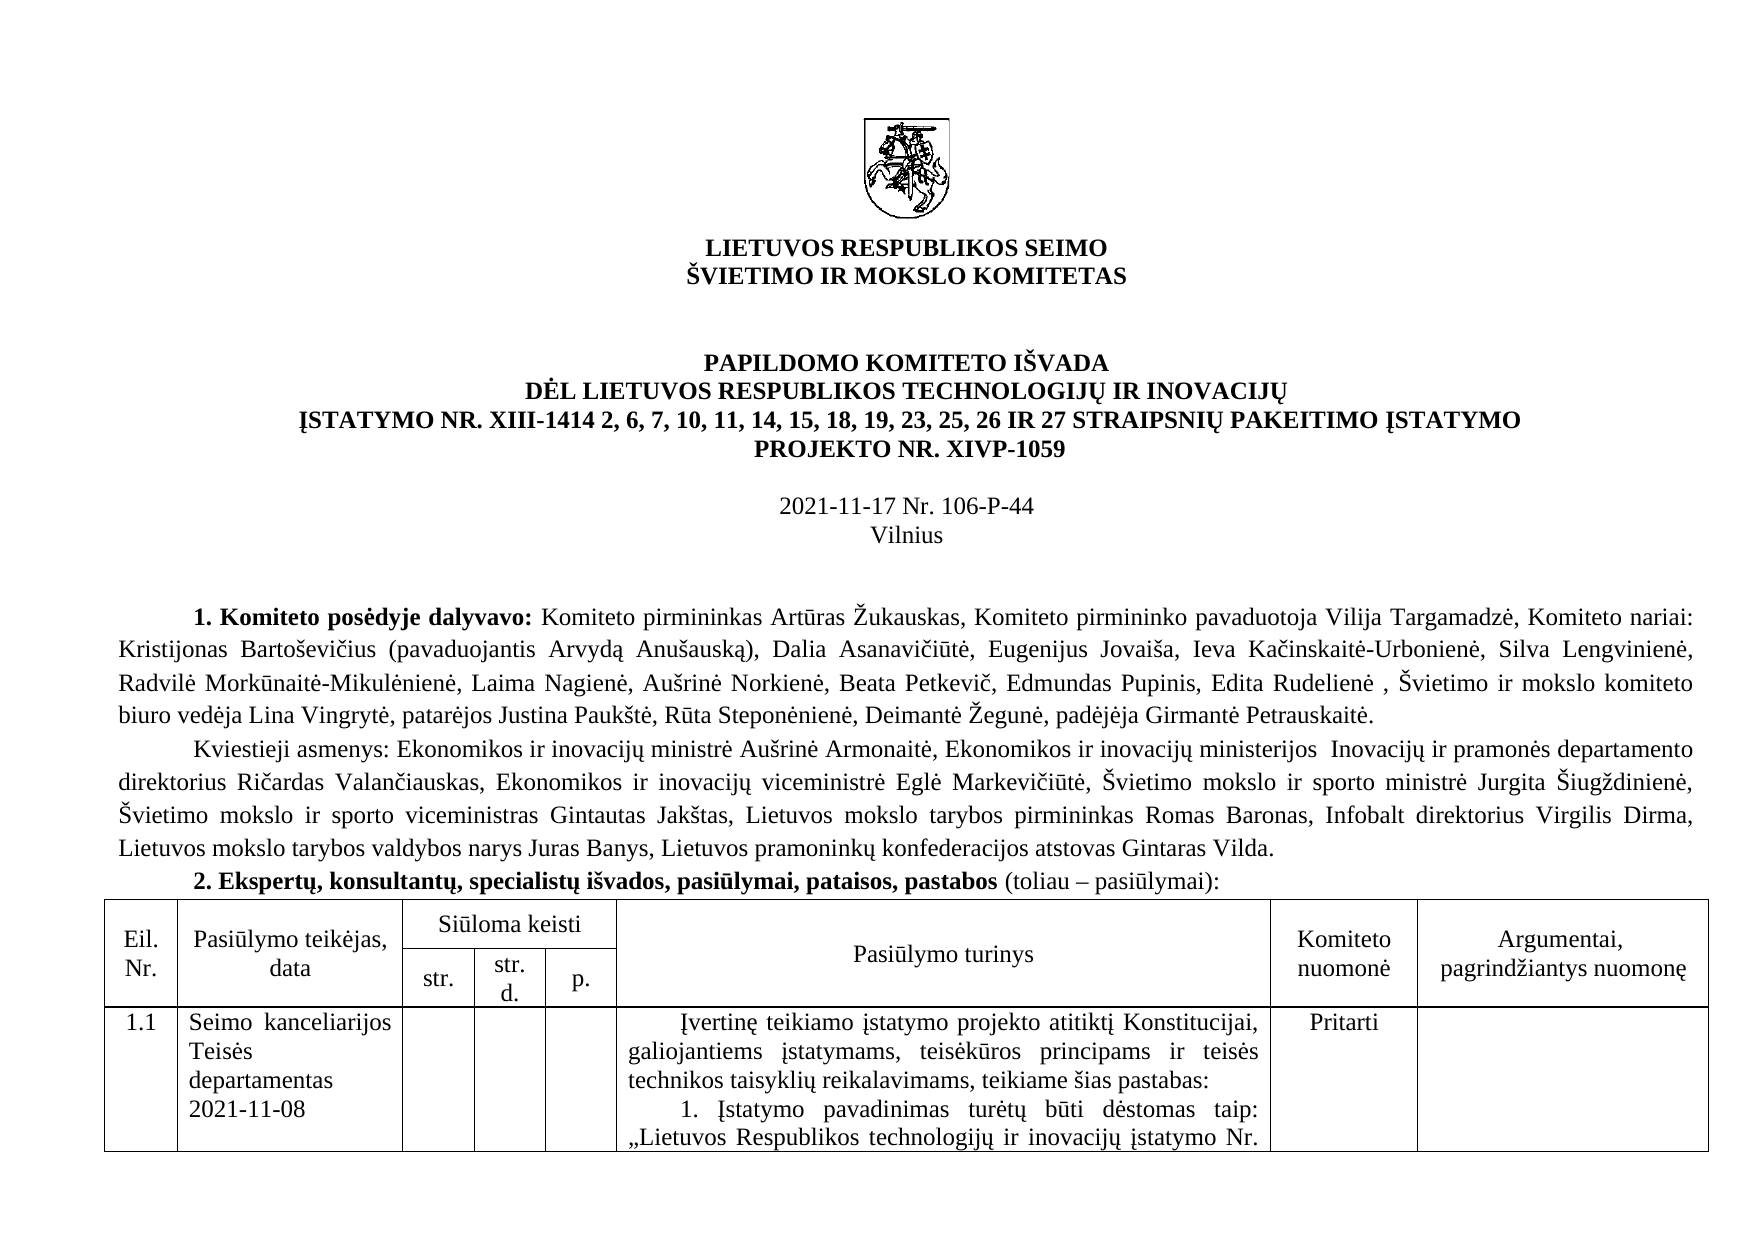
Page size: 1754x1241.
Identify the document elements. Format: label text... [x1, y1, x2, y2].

table_cell str. [403, 949, 474, 1006]
text DĖL LIETUVOS RESPUBLIKOS TECHNOLOGIJŲ IR INOVACIJŲ [118, 376, 1695, 405]
table_cell [1418, 1008, 1708, 1151]
table_cell Įvertinę teikiamo įstatymo projekto atitiktį Konstitucijai, galiojantiems įstatymams, teisėkūros principams ir teisės technikos taisyklių reikalavimams, teikiame šias pastabas: 1. Įstatymo pavadinimas turėtų būti dėstomas taip: „Lietuvos Respublikos technologijų ir inovacijų įstatymo Nr. [617, 1008, 1270, 1151]
table_cell [403, 1008, 474, 1151]
text PAPILDOMO KOMITETO IŠVADA [118, 348, 1695, 376]
table_header Eil. Nr. [105, 900, 177, 1006]
text ĮSTATYMo Nr. XIII-1414 2, 6, 7, 10, 11, 14, 15, 18, 19, 23, 25, 26 ir 27 straipsnių pakeitimo ĮSTATYMO [118, 405, 1695, 434]
table_cell str. d. [475, 949, 545, 1006]
table_cell [475, 1008, 545, 1151]
text ŠVIETIMO IR MOKSLO KOMITETAS [118, 261, 1695, 290]
table_cell p. [546, 949, 616, 1006]
table_header Komiteto nuomonė [1271, 900, 1417, 1006]
text PROJEKTO NR. XIVP-1059 [118, 434, 1695, 463]
text 2021-11-17 Nr. 106-P-44 [118, 491, 1695, 520]
text Vilnius [118, 520, 1695, 549]
table_cell Seimo kanceliarijos Teisės departamentas 2021-11-08 [178, 1008, 402, 1151]
text LIETUVOS RESPUBLIKOS SEIMO [118, 233, 1695, 261]
table_header Argumentai, pagrindžiantys nuomonę [1418, 900, 1708, 1006]
table_cell 1.1 [105, 1008, 177, 1151]
table_header Siūloma keisti [403, 900, 616, 948]
text 2. Ekspertų, konsultantų, specialistų išvados, pasiūlymai, pataisos, pastabos (toliau – pasiūlymai): [118, 866, 1695, 894]
table_cell [546, 1008, 616, 1151]
text Kviestieji asmenys: Ekonomikos ir inovacijų ministrė Aušrinė Armonaitė, Ekonomikos ir inovacijų ministerijos Inovacijų ir pramonės departamento direktorius Ričardas Valančiauskas, Ekonomikos ir inovacijų viceministrė Eglė Markevičiūtė, Švietimo mokslo ir sporto ministrė Jurgita Šiugždinienė, Švietimo mokslo ir sporto viceministras Gintautas Jakštas, Lietuvos mokslo tarybos pirmininkas Romas Baronas, Infobalt direktorius Virgilis Dirma, Lietuvos mokslo tarybos valdybos narys Juras Banys, Lietuvos pramoninkų konfederacijos atstovas Gintaras Vilda. [118, 734, 1695, 861]
text 1. Komiteto posėdyje dalyvavo: Komiteto pirmininkas Artūras Žukauskas, Komiteto pirmininko pavaduotoja Vilija Targamadzė, Komiteto nariai: Kristijonas Bartoševičius (pavaduojantis Arvydą Anušauską), Dalia Asanavičiūtė, Eugenijus Jovaiša, Ieva Kačinskaitė-Urbonienė, Silva Lengvinienė, Radvilė Morkūnaitė-Mikulėnienė, Laima Nagienė, Aušrinė Norkienė, Beata Petkevič, Edmundas Pupinis, Edita Rudelienė , Švietimo ir mokslo komiteto biuro vedėja Lina Vingrytė, patarėjos Justina Paukštė, Rūta Steponėnienė, Deimantė Žegunė, padėjėja Girmantė Petrauskaitė. [118, 602, 1695, 729]
table_header Pasiūlymo turinys [617, 900, 1270, 1006]
table_cell Pritarti [1271, 1008, 1417, 1151]
table_header Pasiūlymo teikėjas, data [178, 900, 402, 1006]
